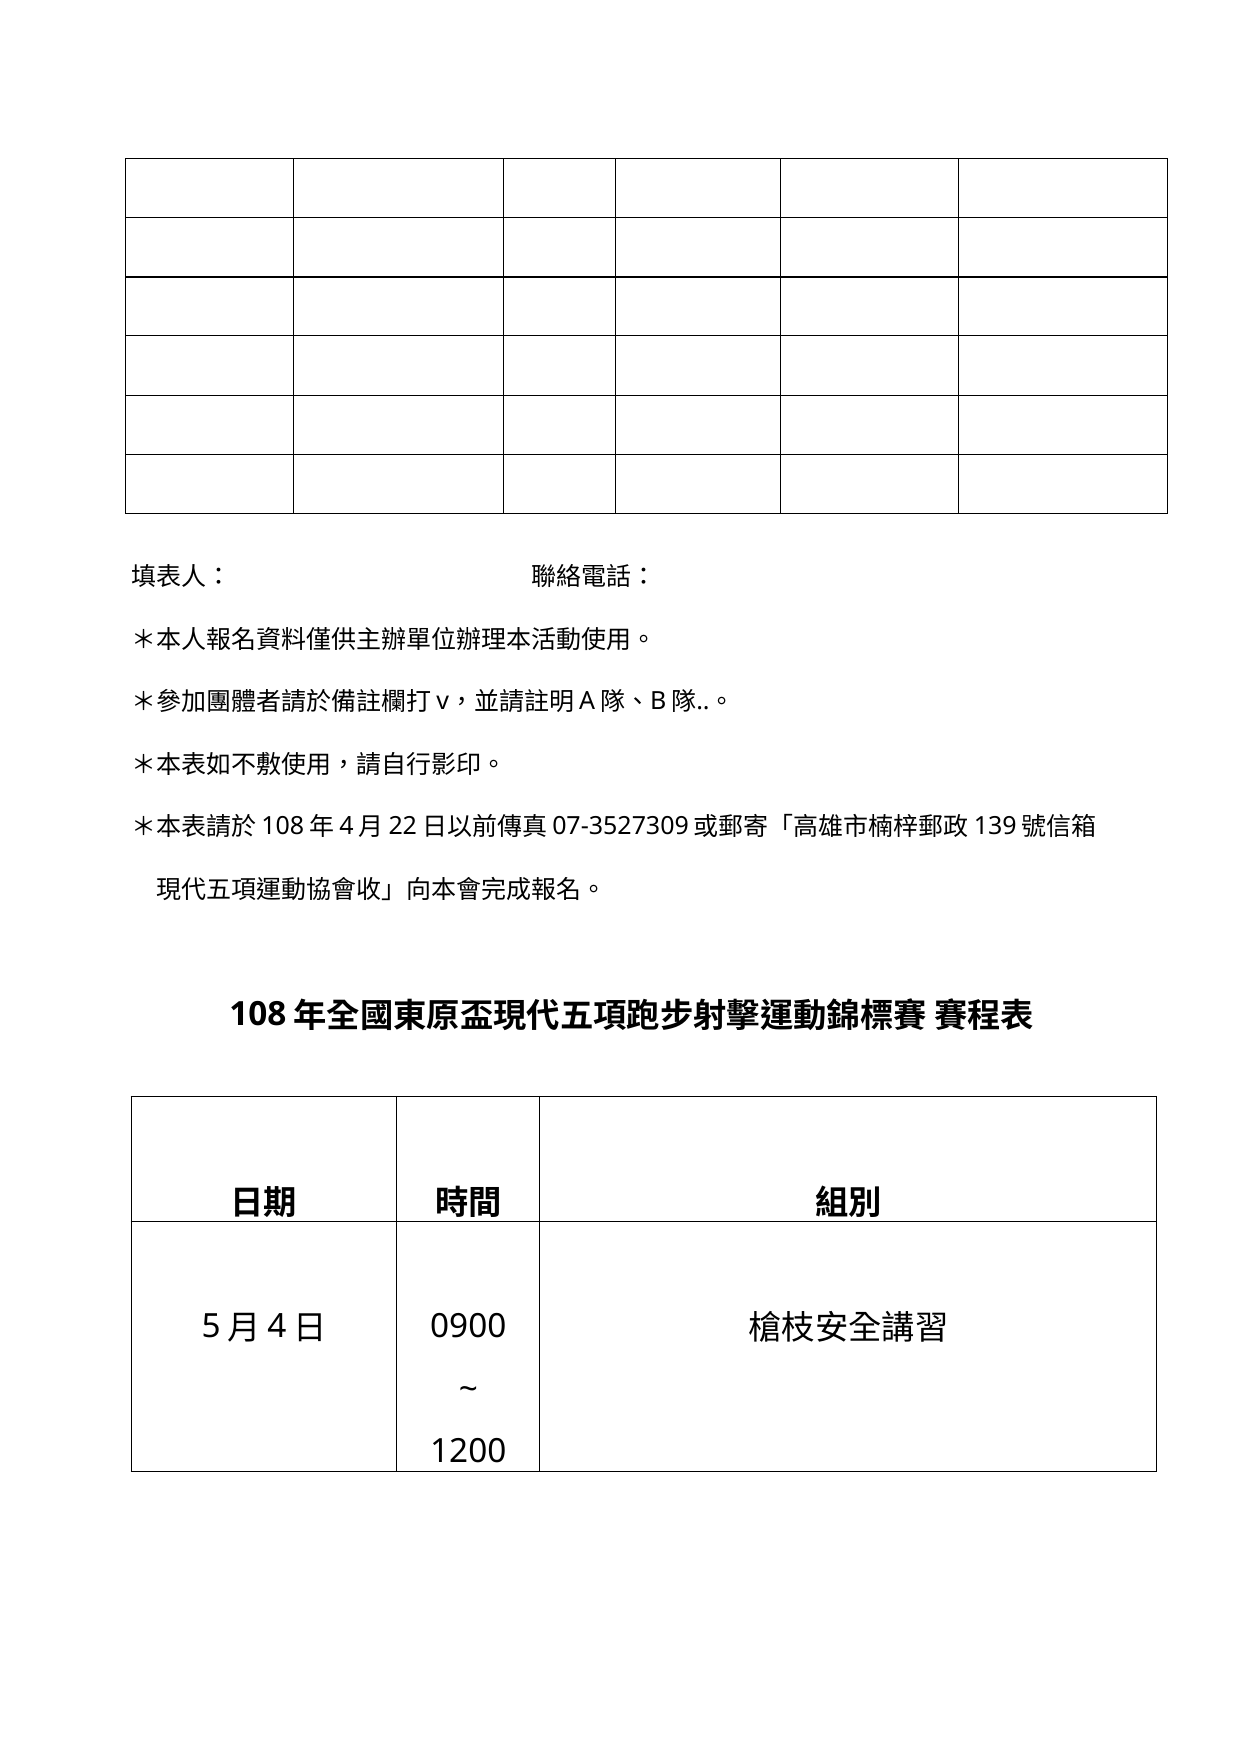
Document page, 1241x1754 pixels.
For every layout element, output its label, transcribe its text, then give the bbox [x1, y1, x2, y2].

table_cell 槍枝安全講習 [540, 1222, 1156, 1471]
table_cell [959, 218, 1167, 276]
table_cell 0900 ~ 1200 [397, 1222, 539, 1471]
table_cell [781, 218, 958, 276]
table_cell [504, 159, 615, 217]
table_cell 5月4日 [132, 1222, 396, 1471]
table_cell [959, 278, 1167, 335]
table_cell [126, 455, 293, 513]
table_cell [781, 159, 958, 217]
text 填表人： 聯絡電話： [131, 533, 1162, 596]
table_cell [616, 455, 780, 513]
table_cell [781, 455, 958, 513]
table_header 組別 [540, 1097, 1156, 1221]
table_cell [126, 218, 293, 276]
table_cell [504, 278, 615, 335]
table_cell [126, 396, 293, 453]
table_cell [294, 336, 503, 394]
table_cell [959, 396, 1167, 453]
table_cell [616, 278, 780, 335]
table_cell [294, 278, 503, 335]
table_cell [294, 396, 503, 453]
table_cell [126, 159, 293, 217]
text ＊本人報名資料僅供主辦單位辦理本活動使用。 [131, 596, 1162, 658]
table_cell [616, 396, 780, 453]
table_cell [294, 218, 503, 276]
table_header 日期 [132, 1097, 396, 1221]
table_cell [781, 278, 958, 335]
table_cell [959, 455, 1167, 513]
text 現代五項運動協會收」向本會完成報名。 [0, 846, 1162, 908]
text ＊參加團體者請於備註欄打v，並請註明A隊、B隊..。 [131, 658, 1162, 721]
text ＊本表如不敷使用，請自行影印。 [131, 721, 1162, 783]
table_cell [294, 455, 503, 513]
table_cell [616, 218, 780, 276]
text ＊本表請於108年4月22日以前傳真07-3527309或郵寄「高雄市楠梓郵政139號信箱 [131, 783, 1162, 846]
table_cell [781, 336, 958, 394]
table_cell [616, 336, 780, 394]
table_cell [616, 159, 780, 217]
table_cell [504, 218, 615, 276]
table_cell [504, 396, 615, 453]
table_cell [781, 396, 958, 453]
table_header 時間 [397, 1097, 539, 1221]
table_cell [959, 336, 1167, 394]
text 108年全國東原盃現代五項跑步射擊運動錦標賽 賽程表 [131, 971, 1162, 1033]
table_cell [126, 336, 293, 394]
table_cell [959, 159, 1167, 217]
table_cell [294, 159, 503, 217]
table_cell [504, 455, 615, 513]
table_cell [504, 336, 615, 394]
table_cell [126, 278, 293, 335]
